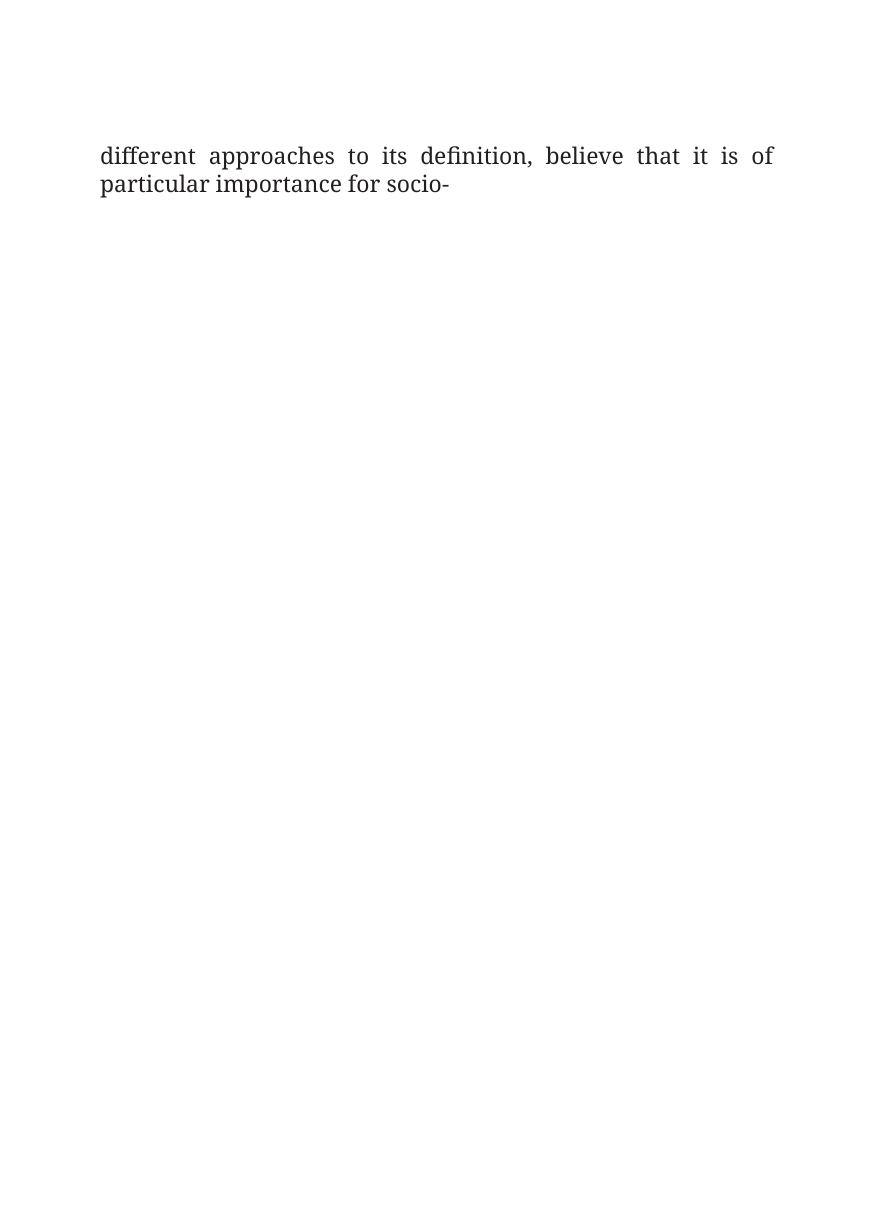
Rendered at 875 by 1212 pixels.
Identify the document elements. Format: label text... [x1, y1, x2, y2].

text different approaches to its definition, believe that it is of particular importance for socio- [100, 142, 774, 198]
